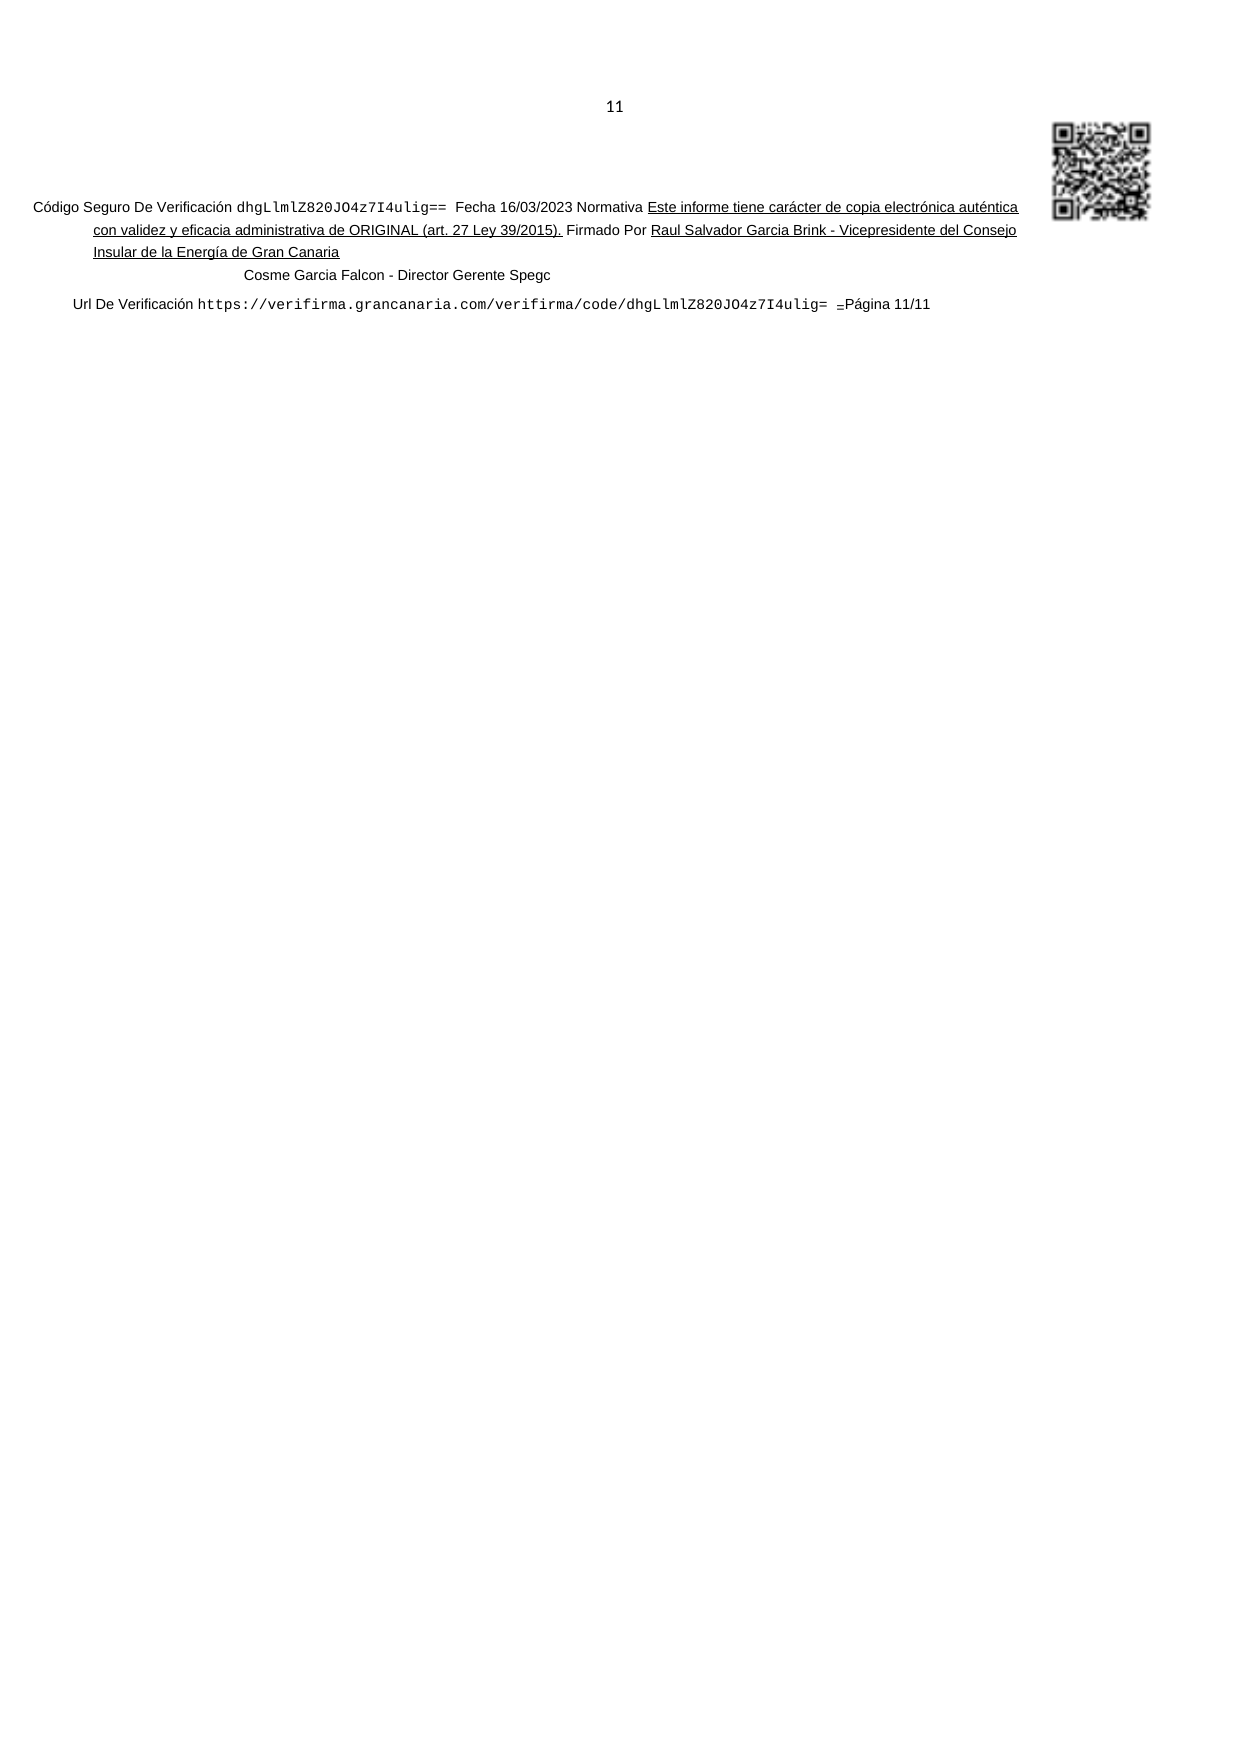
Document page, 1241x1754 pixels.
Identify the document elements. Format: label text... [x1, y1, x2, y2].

text 11 [605, 95, 1219, 117]
text Código Seguro De Verificación dhgLlmlZ820JO4z7I4ulig== Fecha 16/03/2023 Normativa Este informe tiene carácter de copia electrónica auténtica con validez y eficacia administrativa de ORIGINAL (art. 27 Ley 39/2015). Firmado Por Raul Salvador Garcia Brink - Vicepresidente del Consejo Insular de la Energía de Gran Canaria [33, 199, 1088, 260]
text Cosme Garcia Falcon - Director Gerente Spegc [244, 267, 1219, 283]
picture [1042, 112, 1162, 232]
text Url De Verificación https://verifirma.grancanaria.com/verifirma/code/dhgLlmlZ820JO4z7I4ulig= =Página 11/11 [73, 289, 1057, 316]
